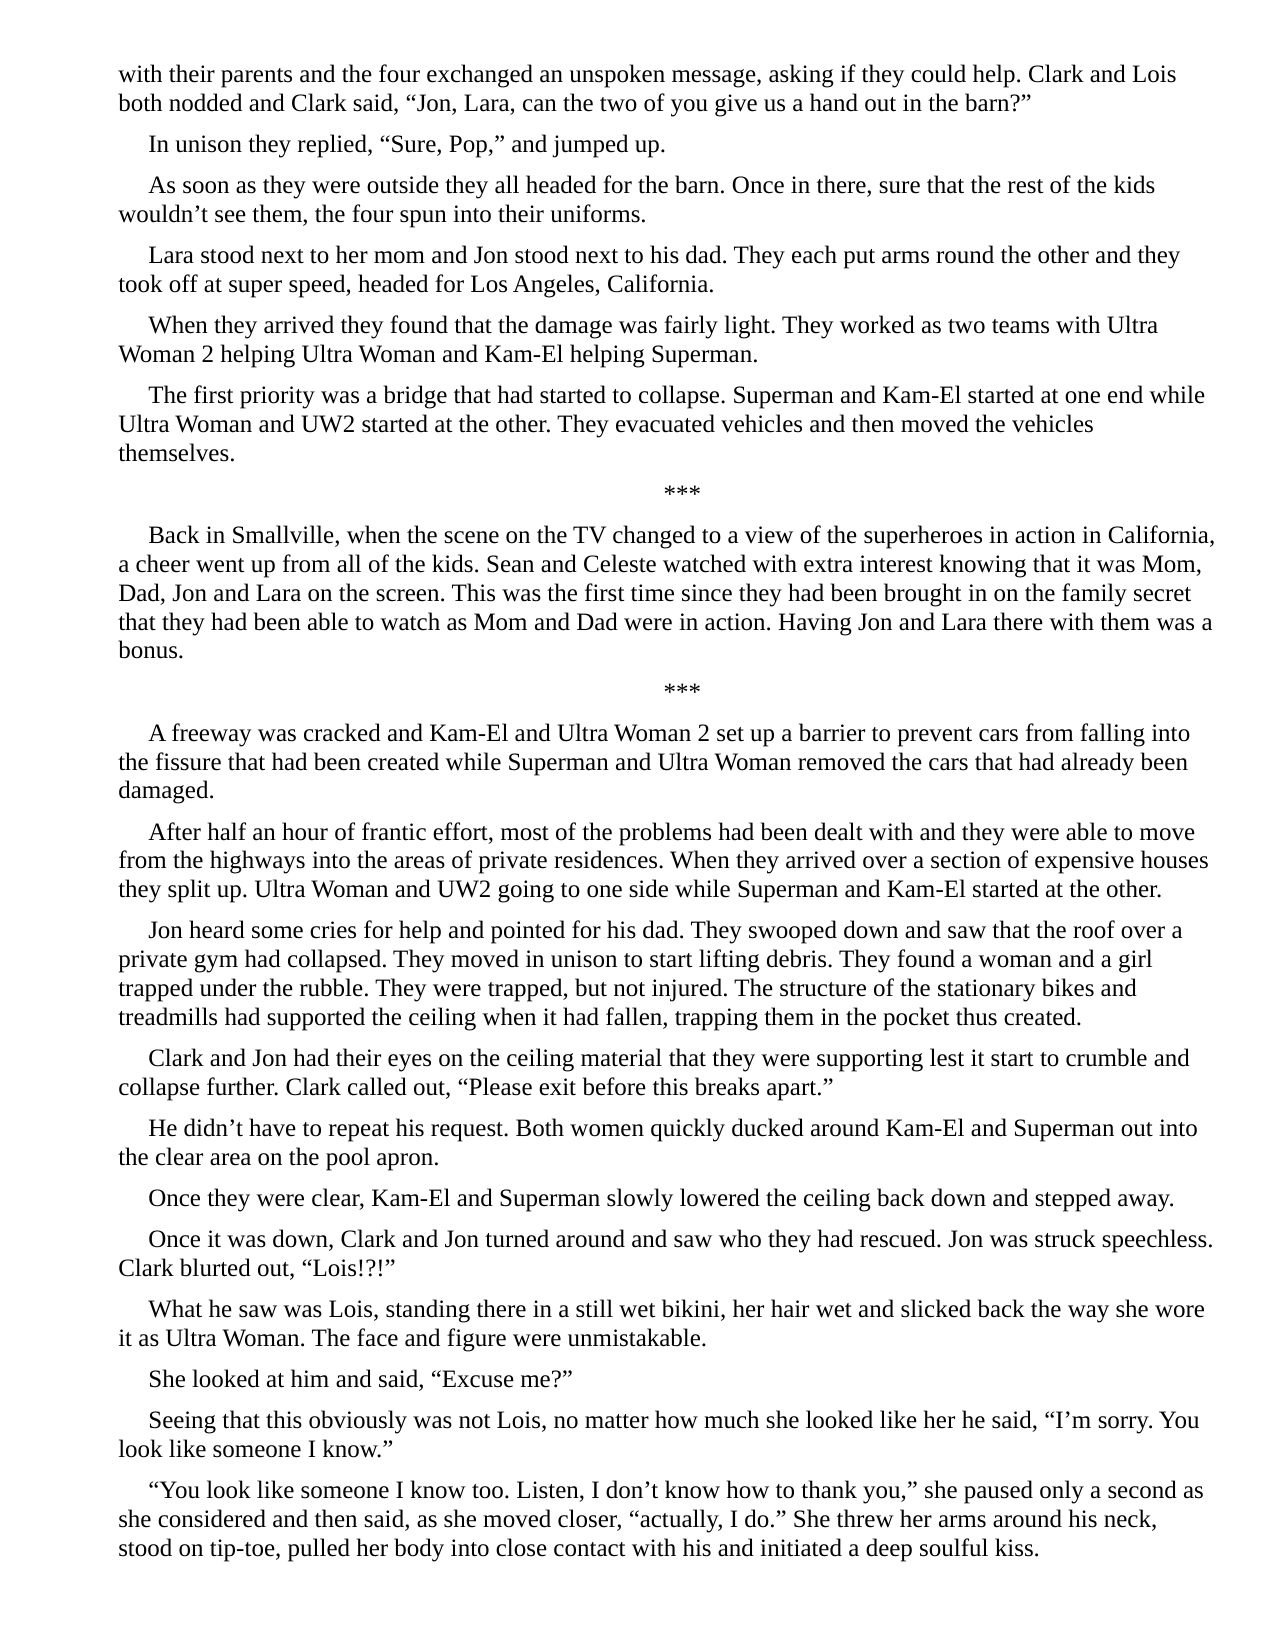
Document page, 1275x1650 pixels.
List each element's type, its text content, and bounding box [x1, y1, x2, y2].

text Once they were clear, Kam-El and Superman slowly lowered the ceiling back down and stepped away. [118, 1183, 1216, 1212]
text *** [118, 479, 1216, 508]
text What he saw was Lois, standing there in a still wet bikini, her hair wet and slicked back the way she wore it as Ultra Woman. The face and figure were unmistakable. [118, 1294, 1216, 1352]
text In unison they replied, “Sure, Pop,” and jumped up. [118, 129, 1216, 158]
text After half an hour of frantic effort, most of the problems had been dealt with and they were able to move from the highways into the areas of private residences. When they arrived over a section of expensive houses they split up. Ultra Woman and UW2 going to one side while Superman and Kam-El started at the other. [118, 817, 1216, 903]
text *** [118, 677, 1216, 705]
text As soon as they were outside they all headed for the barn. Once in there, sure that the rest of the kids wouldn’t see them, the four spun into their uniforms. [118, 170, 1216, 228]
text Seeing that this obviously was not Lois, no matter how much she looked like her he said, “I’m sorry. You look like someone I know.” [118, 1405, 1216, 1463]
text Lara stood next to her mom and Jon stood next to his dad. They each put arms round the other and they took off at super speed, headed for Los Angeles, California. [118, 240, 1216, 298]
text A freeway was cracked and Kam-El and Ultra Woman 2 set up a barrier to prevent cars from falling into the fissure that had been created while Superman and Ultra Woman removed the cars that had already been damaged. [118, 718, 1216, 804]
text Jon heard some cries for help and pointed for his dad. They swooped down and saw that the roof over a private gym had collapsed. They moved in unison to start lifting debris. They found a woman and a girl trapped under the rubble. They were trapped, but not injured. The structure of the stationary bikes and treadmills had supported the ceiling when it had fallen, trapping them in the pocket thus created. [118, 915, 1216, 1030]
text Clark and Jon had their eyes on the ceiling material that they were supporting lest it start to crumble and collapse further. Clark called out, “Please exit before this breaks apart.” [118, 1043, 1216, 1100]
text When they arrived they found that the damage was fairly light. They worked as two teams with Ultra Woman 2 helping Ultra Woman and Kam-El helping Superman. [118, 310, 1216, 368]
text Back in Smallville, when the scene on the TV changed to a view of the superheroes in action in California, a cheer went up from all of the kids. Sean and Celeste watched with extra interest knowing that it was Mom, Dad, Jon and Lara on the screen. This was the first time since they had been brought in on the family secret that they had been able to watch as Mom and Dad were in action. Having Jon and Lara there with them was a bonus. [118, 520, 1216, 664]
text He didn’t have to repeat his request. Both women quickly ducked around Kam-El and Superman out into the clear area on the pool apron. [118, 1113, 1216, 1170]
text She looked at him and said, “Excuse me?” [118, 1364, 1216, 1393]
text with their parents and the four exchanged an unspoken message, asking if they could help. Clark and Lois both nodded and Clark said, “Jon, Lara, can the two of you give us a hand out in the barn?” [118, 59, 1216, 117]
text Once it was down, Clark and Jon turned around and saw who they had rescued. Jon was struck speechless. Clark blurted out, “Lois!?!” [118, 1224, 1216, 1282]
text The first priority was a bridge that had started to collapse. Superman and Kam-El started at one end while Ultra Woman and UW2 started at the other. They evacuated vehicles and then moved the vehicles themselves. [118, 380, 1216, 467]
text “You look like someone I know too. Listen, I don’t know how to thank you,” she paused only a second as she considered and then said, as she moved closer, “actually, I do.” She threw her arms around his neck, stood on tip-toe, pulled her body into close contact with his and initiated a deep soulful kiss. [118, 1475, 1216, 1562]
